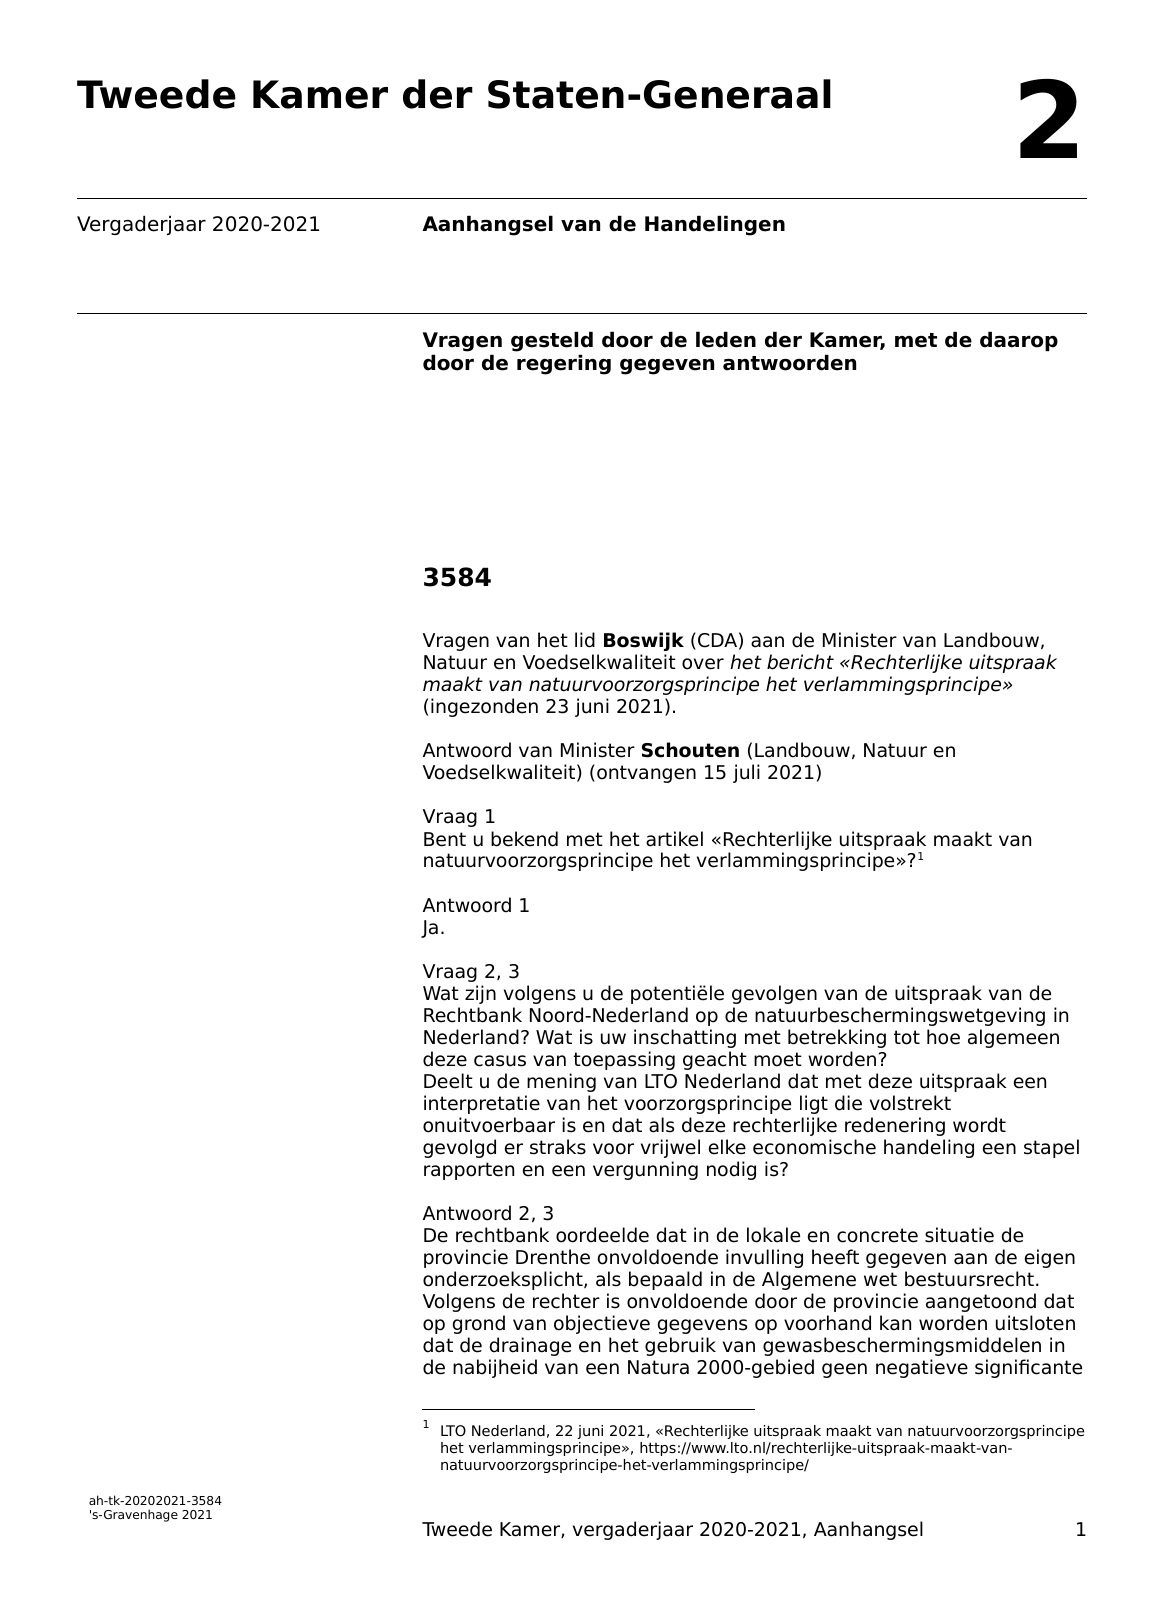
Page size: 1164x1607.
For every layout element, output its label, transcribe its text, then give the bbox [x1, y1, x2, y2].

text Antwoord van Minister Schouten (Landbouw, Natuur en Voedselkwaliteit) (ontvangen 15 juli 2021) [422, 740, 1087, 784]
text Bent u bekend met het artikel «Rechterlijke uitspraak maakt van natuurvoorzorgsprincipe het verlammingsprincipe»? [422, 828, 1087, 872]
text 3584 [422, 563, 1087, 592]
text Vraag 2, 3 [422, 961, 1087, 983]
text Ja. [422, 917, 1087, 938]
text LTO Nederland, 22 juni 2021, «Rechterlijke uitspraak maakt van natuurvoorzorgsprincipe het verlammingsprincipe», https://www.lto.nl/rechterlijke-uitspraak-maakt-van-natuurvoorzorgsprincipe-het-verlammingsprincipe/ [422, 1418, 1087, 1474]
text Vraag 1 [422, 806, 1087, 828]
text 's-Gravenhage 2021 [88, 1508, 323, 1522]
text Vragen van het lid Boswijk (CDA) aan de Minister van Landbouw, Natuur en Voedselkwaliteit over het bericht «Rechterlijke uitspraak maakt van natuurvoorzorgsprincipe het verlammingsprincipe» (ingezonden 23 juni 2021). [422, 630, 1087, 718]
table_header 2 [886, 59, 1087, 198]
text Antwoord 1 [422, 894, 1087, 917]
table_cell Vragen gesteld door de leden der Kamer, met de daarop door de regering gegeven antwoorden [422, 314, 1087, 375]
text Wat zijn volgens u de potentiële gevolgen van de uitspraak van de Rechtbank Noord-Nederland op de natuurbeschermingswetgeving in Nederland? Wat is uw inschatting met betrekking tot hoe algemeen deze casus van toepassing geacht moet worden? [422, 983, 1087, 1071]
table_cell [77, 314, 422, 375]
table_header Tweede Kamer der Staten-Generaal [77, 59, 886, 198]
text Antwoord 2, 3 [422, 1203, 1087, 1225]
text De rechtbank oordeelde dat in de lokale en concrete situatie de provincie Drenthe onvoldoende invulling heeft gegeven aan de eigen onderzoeksplicht, als bepaald in de Algemene wet bestuursrecht. Volgens de rechter is onvoldoende door de provincie aangetoond dat op grond van objectieve gegevens op voorhand kan worden uitsloten dat de drainage en het gebruik van gewasbeschermingsmiddelen in de nabijheid van een Natura 2000-gebied geen negatieve significante [422, 1225, 1087, 1378]
table_cell Vergaderjaar 2020-2021 [77, 199, 422, 313]
table_cell Aanhangsel van de Handelingen [422, 199, 1087, 313]
text ah-tk-20202021-3584 [88, 1494, 323, 1508]
text Deelt u de mening van LTO Nederland dat met deze uitspraak een interpretatie van het voorzorgsprincipe ligt die volstrekt onuitvoerbaar is en dat als deze rechterlijke redenering wordt gevolgd er straks voor vrijwel elke economische handeling een stapel rapporten en een vergunning nodig is? [422, 1071, 1087, 1181]
